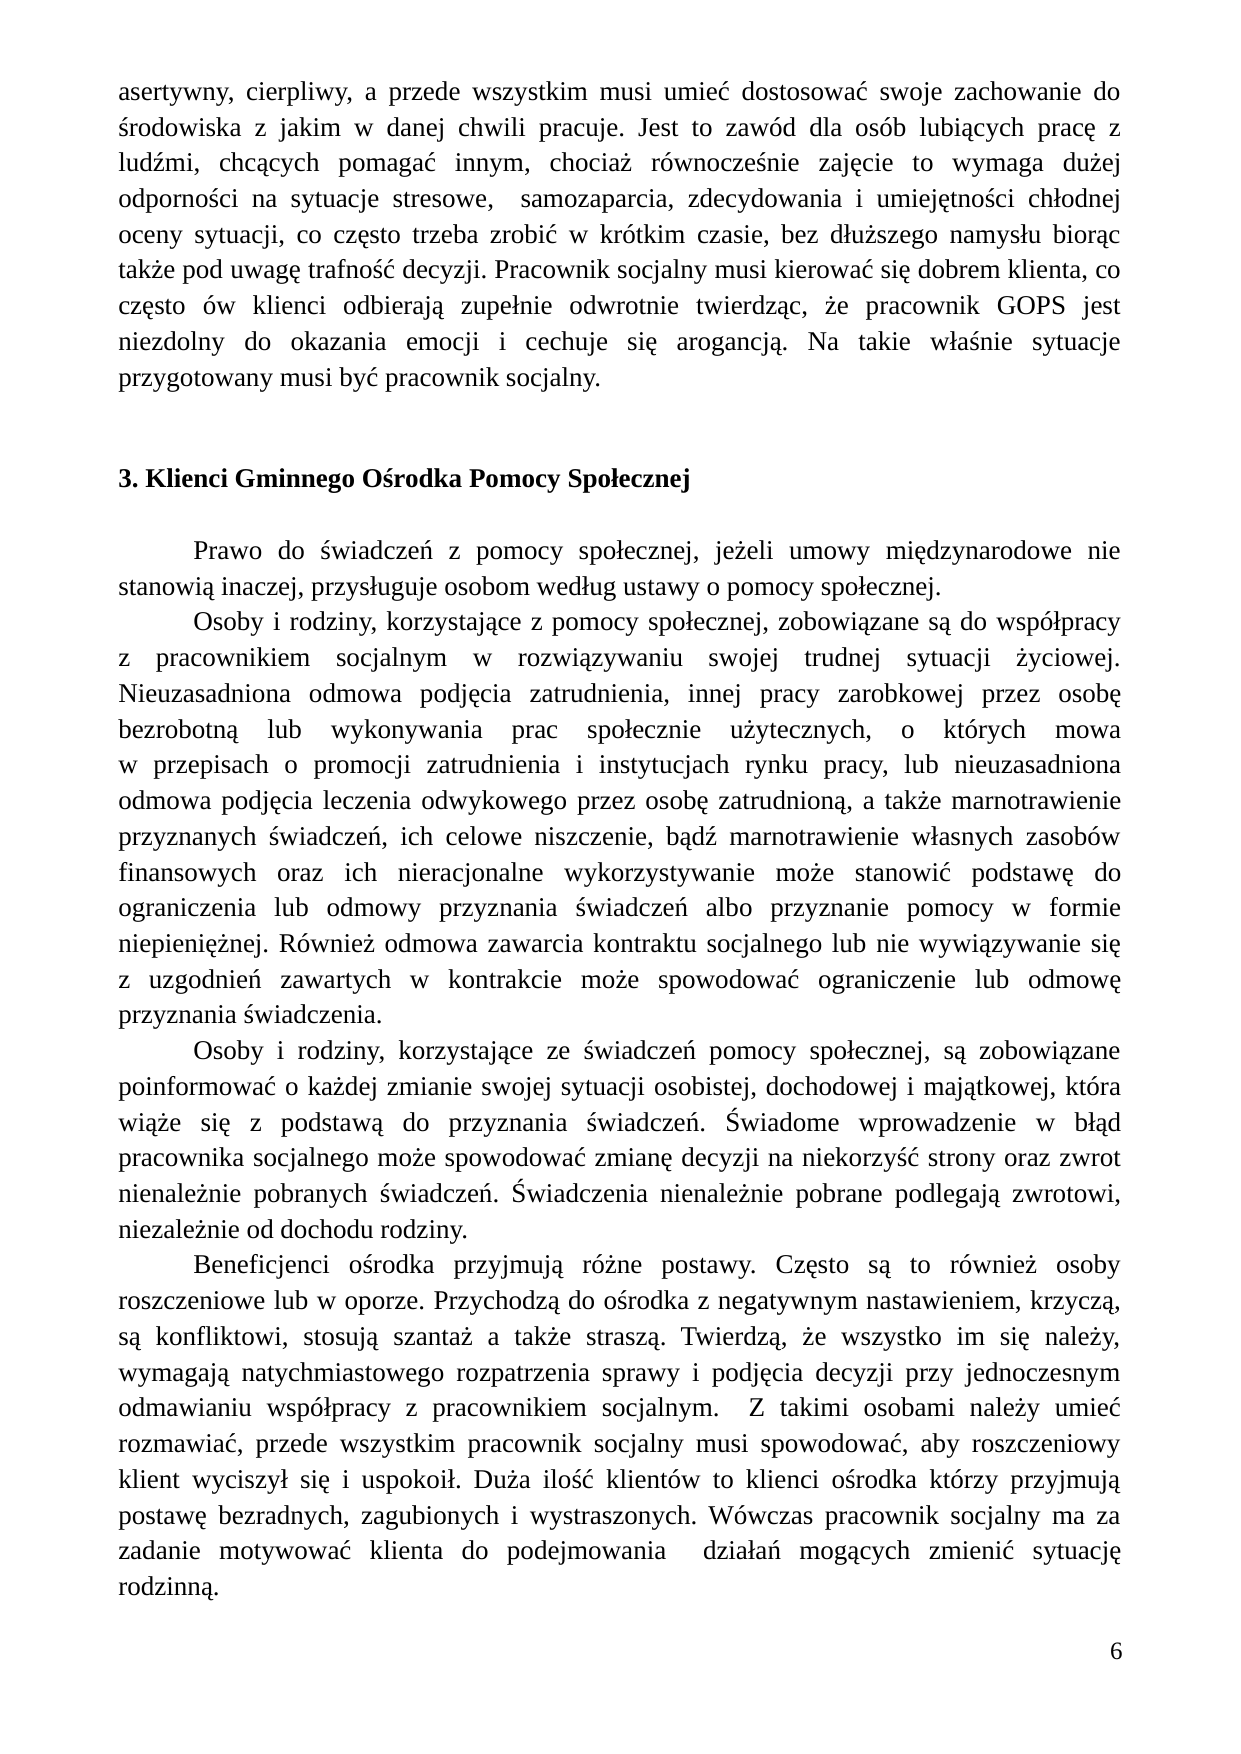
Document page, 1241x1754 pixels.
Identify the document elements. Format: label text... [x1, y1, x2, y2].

text asertywny, cierpliwy, a przede wszystkim musi umieć dostosować swoje zachowanie do środowiska z jakim w danej chwili pracuje. Jest to zawód dla osób lubiących pracę z ludźmi, chcących pomagać innym, chociaż równocześnie zajęcie to wymaga dużej odporności na sytuacje stresowe, samozaparcia, zdecydowania i umiejętności chłodnej oceny sytuacji, co często trzeba zrobić w krótkim czasie, bez dłuższego namysłu biorąc także pod uwagę trafność decyzji. Pracownik socjalny musi kierować się dobrem klienta, co często ów klienci odbierają zupełnie odwrotnie twierdząc, że pracownik GOPS jest niezdolny do okazania emocji i cechuje się arogancją. Na takie właśnie sytuacje przygotowany musi być pracownik socjalny. [118, 75, 1122, 392]
text 3. Klienci Gminnego Ośrodka Pomocy Społecznej [118, 463, 1122, 494]
text Prawo do świadczeń z pomocy społecznej, jeżeli umowy międzynarodowe nie stanowią inaczej, przysługuje osobom według ustawy o pomocy społecznej. [118, 534, 1122, 601]
text Beneficjenci ośrodka przyjmują różne postawy. Często są to również osoby roszczeniowe lub w oporze. Przychodzą do ośrodka z negatywnym nastawieniem, krzyczą, są konfliktowi, stosują szantaż a także straszą. Twierdzą, że wszystko im się należy, wymagają natychmiastowego rozpatrzenia sprawy i podjęcia decyzji przy jednoczesnym odmawianiu współpracy z pracownikiem socjalnym. Z takimi osobami należy umieć rozmawiać, przede wszystkim pracownik socjalny musi spowodować, aby roszczeniowy klient wyciszył się i uspokoił. Duża ilość klientów to klienci ośrodka którzy przyjmują postawę bezradnych, zagubionych i wystraszonych. Wówczas pracownik socjalny ma za zadanie motywować klienta do podejmowania działań mogących zmienić sytuację rodzinną. [118, 1249, 1122, 1601]
text Osoby i rodziny, korzystające ze świadczeń pomocy społecznej, są zobowiązane poinformować o każdej zmianie swojej sytuacji osobistej, dochodowej i majątkowej, która wiąże się z podstawą do przyznania świadczeń. Świadome wprowadzenie w błąd pracownika socjalnego może spowodować zmianę decyzji na niekorzyść strony oraz zwrot nienależnie pobranych świadczeń. Świadczenia nienależnie pobrane podlegają zwrotowi, niezależnie od dochodu rodziny. [118, 1034, 1122, 1244]
text Osoby i rodziny, korzystające z pomocy społecznej, zobowiązane są do współpracy z pracownikiem socjalnym w rozwiązywaniu swojej trudnej sytuacji życiowej. Nieuzasadniona odmowa podjęcia zatrudnienia, innej pracy zarobkowej przez osobę bezrobotną lub wykonywania prac społecznie użytecznych, o których mowa w przepisach o promocji zatrudnienia i instytucjach rynku pracy, lub nieuzasadniona odmowa podjęcia leczenia odwykowego przez osobę zatrudnioną, a także marnotrawienie przyznanych świadczeń, ich celowe niszczenie, bądź marnotrawienie własnych zasobów finansowych oraz ich nieracjonalne wykorzystywanie może stanowić podstawę do ograniczenia lub odmowy przyznania świadczeń albo przyznanie pomocy w formie niepieniężnej. Również odmowa zawarcia kontraktu socjalnego lub nie wywiązywanie się z uzgodnień zawartych w kontrakcie może spowodować ograniczenie lub odmowę przyznania świadczenia. [118, 606, 1122, 1030]
